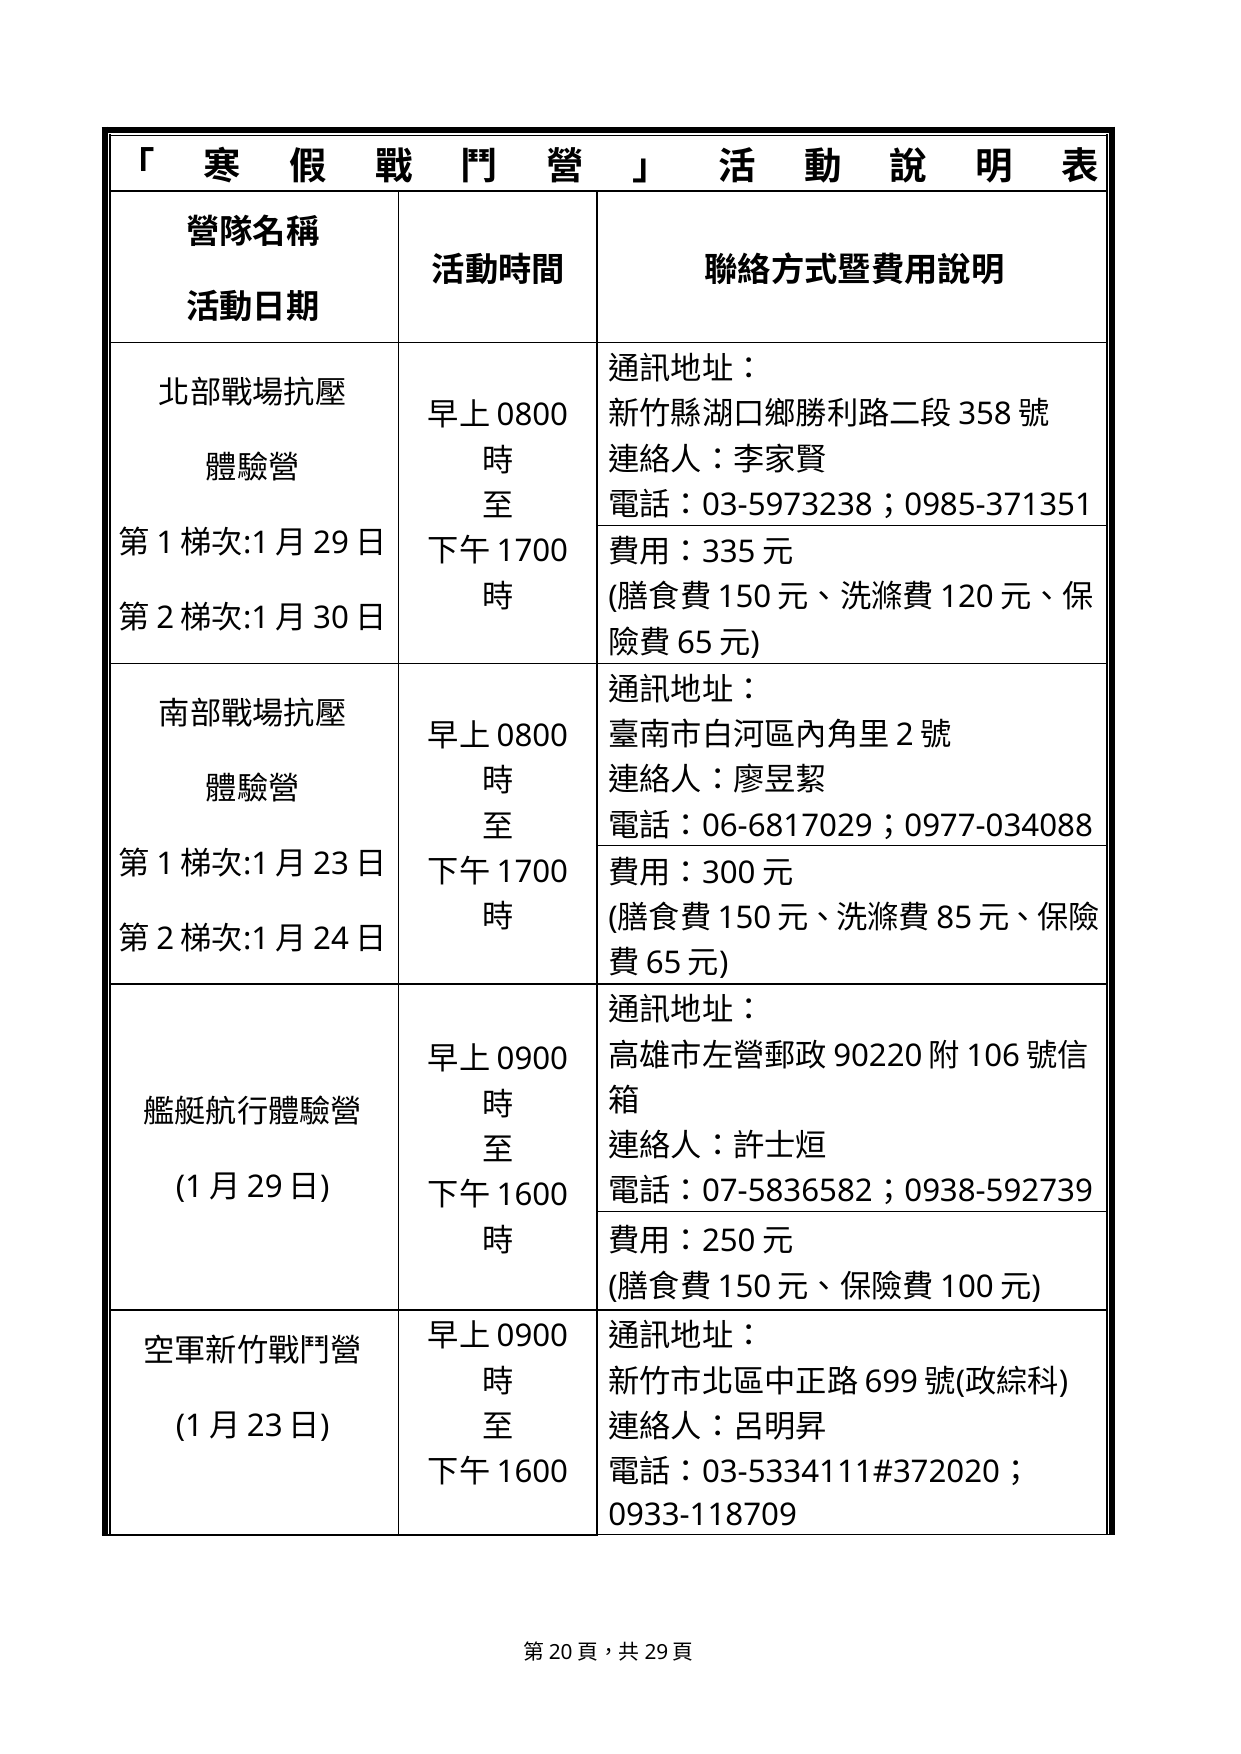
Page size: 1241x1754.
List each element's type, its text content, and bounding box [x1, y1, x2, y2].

table_cell 北部戰場抗壓 體驗營 第1梯次:1月29日 第2梯次:1月30日 [111, 343, 398, 662]
table_cell 南部戰場抗壓 體驗營 第1梯次:1月23日 第2梯次:1月24日 [111, 664, 398, 983]
table_cell 早上0800時 至 下午1700時 [399, 664, 596, 983]
table_cell 營隊名稱 活動日期 [111, 192, 398, 342]
table_cell 通訊地址： 新竹市北區中正路699號(政綜科) 連絡人：呂明昇 電話：03-5334111#372020；0933-118709 [598, 1311, 1106, 1534]
table_cell 通訊地址： 臺南市白河區內角里2號 連絡人：廖昱絜 電話：06-6817029；0977-034088 [598, 664, 1106, 845]
table_cell 通訊地址： 新竹縣湖口鄉勝利路二段358號 連絡人：李家賢 電話：03-5973238；0985-371351 [598, 343, 1106, 524]
table_cell 聯絡方式暨費用說明 [598, 192, 1106, 342]
table_cell 費用：250元 (膳食費150元、保險費100元) [598, 1212, 1106, 1309]
table_cell 空軍新竹戰鬥營 (1月23日) [111, 1311, 398, 1534]
table_cell 早上0800時 至 下午1700時 [399, 343, 596, 662]
table_cell 早上0900時 至 下午1600 [399, 1311, 596, 1534]
table_header 「寒假戰鬥營」活動說明表 [111, 136, 1106, 190]
table_cell 費用：300元 (膳食費150元、洗滌費85元、保險費65元) [598, 846, 1106, 983]
table_cell 活動時間 [399, 192, 596, 342]
table_cell 早上0900時 至 下午1600時 [399, 985, 596, 1309]
table_cell 費用：335元 (膳食費150元、洗滌費120元、保 險費65元) [598, 526, 1106, 662]
table_cell 艦艇航行體驗營 (1月29日) [111, 985, 398, 1309]
table_cell 通訊地址： 高雄市左營郵政90220附106號信箱 連絡人：許士烜 電話：07-5836582；0938-592739 [598, 985, 1106, 1211]
